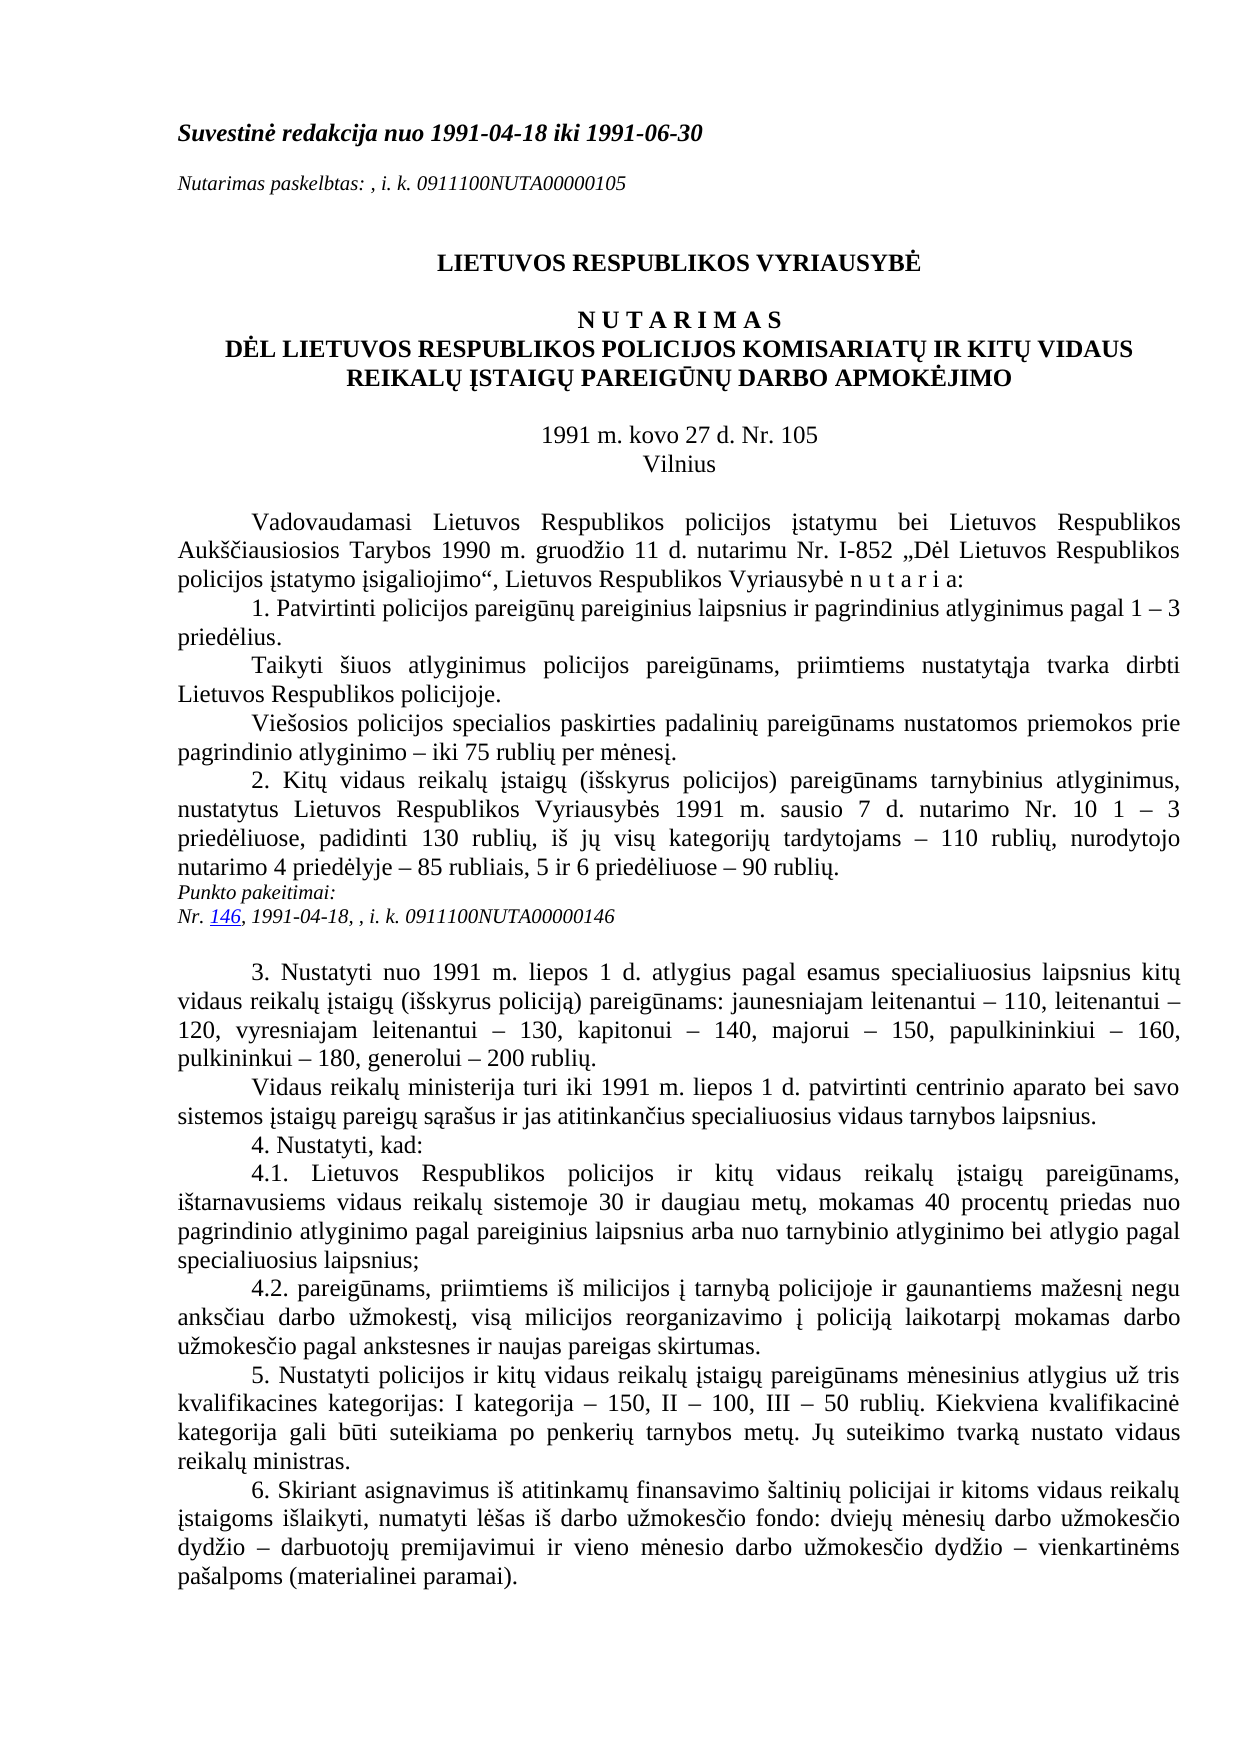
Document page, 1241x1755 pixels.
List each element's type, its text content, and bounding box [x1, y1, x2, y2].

text 3. Nustatyti nuo 1991 m. liepos 1 d. atlygius pagal esamus specialiuosius laipsnius kitų vidaus reikalų įstaigų (išskyrus policiją) pareigūnams: jaunesniajam leitenantui – 110, leitenantui – 120, vyresniajam leitenantui – 130, kapitonui – 140, majorui – 150, papulkininkiui – 160, pulkininkui – 180, generolui – 200 rublių. [177, 957, 1181, 1072]
text Nr. 146, 1991-04-18, , i. k. 0911100NUTA00000146 [177, 904, 1181, 928]
text Taikyti šiuos atlyginimus policijos pareigūnams, priimtiems nustatytąja tvarka dirbti Lietuvos Respublikos policijoje. [177, 650, 1181, 708]
text 5. Nustatyti policijos ir kitų vidaus reikalų įstaigų pareigūnams mėnesinius atlygius už tris kvalifikacines kategorijas: I kategorija – 150, II – 100, III – 50 rublių. Kiekviena kvalifikacinė kategorija gali būti suteikiama po penkerių tarnybos metų. Jų suteikimo tvarką nustato vidaus reikalų ministras. [177, 1360, 1181, 1475]
text 4. Nustatyti, kad: [177, 1130, 1181, 1158]
text Vadovaudamasi Lietuvos Respublikos policijos įstatymu bei Lietuvos Respublikos Aukščiausiosios Tarybos 1990 m. gruodžio 11 d. nutarimu Nr. I-852 „Dėl Lietuvos Respublikos policijos įstatymo įsigaliojimo“, Lietuvos Respublikos Vyriausybė nutaria: [177, 507, 1181, 593]
text 4.1. Lietuvos Respublikos policijos ir kitų vidaus reikalų įstaigų pareigūnams, ištarnavusiems vidaus reikalų sistemoje 30 ir daugiau metų, mokamas 40 procentų priedas nuo pagrindinio atlyginimo pagal pareiginius laipsnius arba nuo tarnybinio atlyginimo bei atlygio pagal specialiuosius laipsnius; [177, 1158, 1181, 1273]
text 2. Kitų vidaus reikalų įstaigų (išskyrus policijos) pareigūnams tarnybinius atlyginimus, nustatytus Lietuvos Respublikos Vyriausybės 1991 m. sausio 7 d. nutarimo Nr. 10 1 – 3 priedėliuose, padidinti 130 rublių, iš jų visų kategorijų tardytojams – 110 rublių, nurodytojo nutarimo 4 priedėlyje – 85 rubliais, 5 ir 6 priedėliuose – 90 rublių. [177, 765, 1181, 880]
text Viešosios policijos specialios paskirties padalinių pareigūnams nustatomos priemokos prie pagrindinio atlyginimo – iki 75 rublių per mėnesį. [177, 708, 1181, 765]
text Punkto pakeitimai: [177, 880, 1181, 904]
text Vilnius [177, 449, 1181, 478]
text Nutarimas paskelbtas: , i. k. 0911100NUTA00000105 [177, 171, 1181, 195]
text 1991 m. kovo 27 d. Nr. 105 [177, 420, 1181, 449]
text Suvestinė redakcija nuo 1991-04-18 iki 1991-06-30 [177, 118, 1181, 147]
text 1. Patvirtinti policijos pareigūnų pareiginius laipsnius ir pagrindinius atlyginimus pagal 1 – 3 priedėlius. [177, 593, 1181, 650]
text DĖL LIETUVOS RESPUBLIKOS POLICIJOS KOMISARIATŲ IR KITŲ VIDAUS REIKALŲ ĮSTAIGŲ PAREIGŪNŲ DARBO APMOKĖJIMO [177, 334, 1181, 392]
text Vidaus reikalų ministerija turi iki 1991 m. liepos 1 d. patvirtinti centrinio aparato bei savo sistemos įstaigų pareigų sąrašus ir jas atitinkančius specialiuosius vidaus tarnybos laipsnius. [177, 1072, 1181, 1130]
text LIETUVOS RESPUBLIKOS VYRIAUSYBĖ [177, 248, 1181, 277]
text 6. Skiriant asignavimus iš atitinkamų finansavimo šaltinių policijai ir kitoms vidaus reikalų įstaigoms išlaikyti, numatyti lėšas iš darbo užmokesčio fondo: dviejų mėnesių darbo užmokesčio dydžio – darbuotojų premijavimui ir vieno mėnesio darbo užmokesčio dydžio – vienkartinėms pašalpoms (materialinei paramai). [177, 1475, 1181, 1590]
text N U T A R I M A S [177, 305, 1181, 334]
text 4.2. pareigūnams, priimtiems iš milicijos į tarnybą policijoje ir gaunantiems mažesnį negu anksčiau darbo užmokestį, visą milicijos reorganizavimo į policiją laikotarpį mokamas darbo užmokesčio pagal ankstesnes ir naujas pareigas skirtumas. [177, 1273, 1181, 1360]
